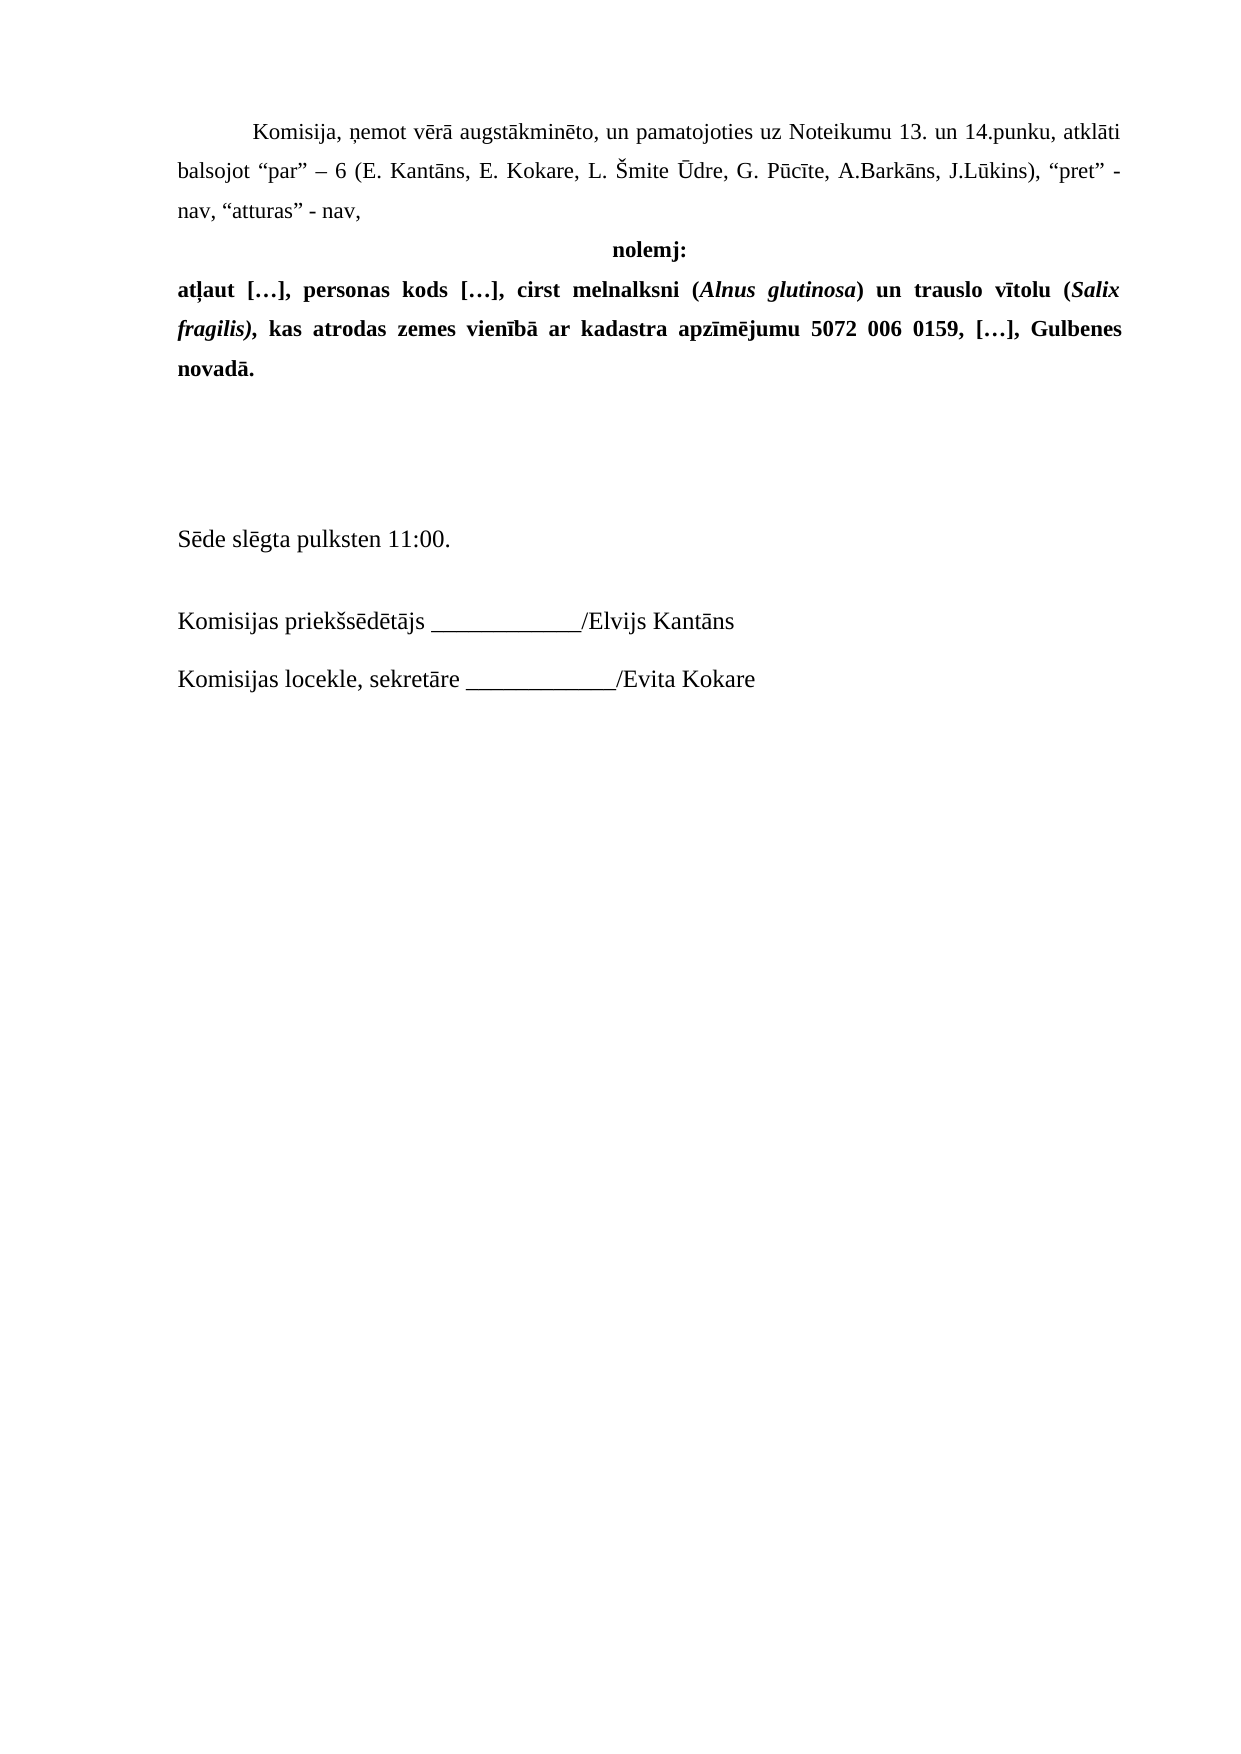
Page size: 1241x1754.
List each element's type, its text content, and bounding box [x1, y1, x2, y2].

text atļaut […], personas kods […], cirst melnalksni (Alnus glutinosa) un trauslo vītolu (Salix fragilis), kas atrodas zemes vienībā ar kadastra apzīmējumu 5072 006 0159, […], Gulbenes novadā. [177, 276, 1122, 381]
text Sēde slēgta pulksten 11:00. [177, 524, 1122, 553]
text nolemj: [177, 237, 1122, 263]
text Komisijas priekšsēdētājs ____________/Elvijs Kantāns [177, 606, 1122, 635]
text Komisijas locekle, sekretāre ____________/Evita Kokare [177, 664, 1122, 693]
text Komisija, ņemot vērā augstākminēto, un pamatojoties uz Noteikumu 13. un 14.punku, atklāti balsojot “par” – 6 (E. Kantāns, E. Kokare, L. Šmite Ūdre, G. Pūcīte, A.Barkāns, J.Lūkins), “pret” - nav, “atturas” - nav, [177, 118, 1122, 223]
